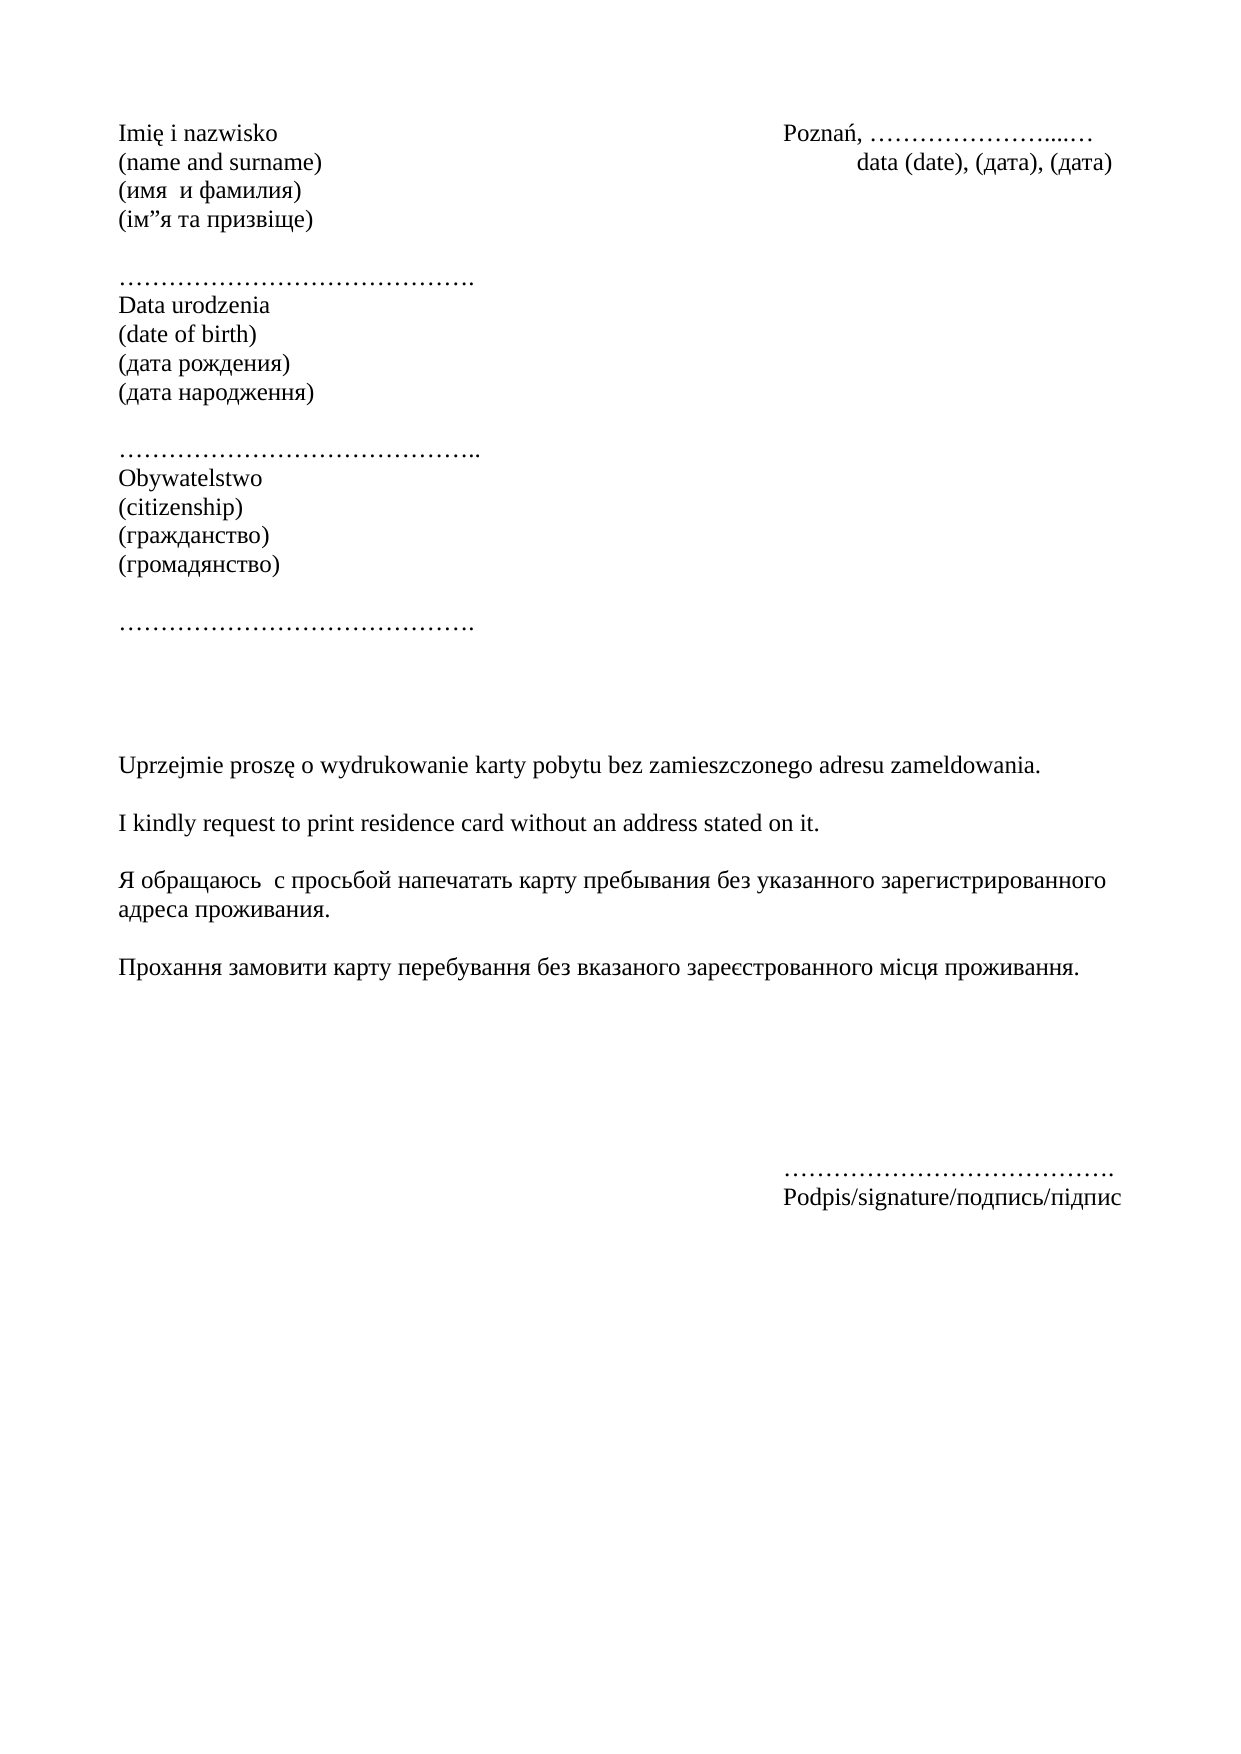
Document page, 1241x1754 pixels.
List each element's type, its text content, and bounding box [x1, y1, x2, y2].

text Прохання замовити карту перебування без вказаного зареєстрованного місця проживання. [118, 952, 1122, 981]
text Я обращаюсь c просьбой напечатать карту пребывания без указанного зарегистрированного адреса проживания. [118, 866, 1122, 923]
text Uprzejmie proszę o wydrukowanie karty pobytu bez zamieszczonego adresu zameldowania. [118, 751, 1122, 779]
text …………………………………….. [118, 434, 1122, 463]
text I kindly request to print residence card without an address stated on it. [118, 808, 1122, 837]
text …………………………………. [118, 1153, 1122, 1182]
text Imię i nazwisko Poznań, …………………....… [118, 118, 1122, 147]
text (дата народження) [118, 377, 1122, 406]
text Data urodzenia [118, 291, 1122, 319]
text (дата рождения) [118, 348, 1122, 377]
text (name and surname) data (date), (дата), (дата) [118, 147, 1122, 176]
text ……………………………………. [118, 262, 1122, 291]
text (ім”я та призвіще) [118, 204, 1122, 233]
text (date of birth) [118, 319, 1122, 348]
text (громадянство) [118, 549, 1122, 578]
text (citizenship) [118, 492, 1122, 521]
text (имя и фамилия) [118, 176, 1122, 204]
text ……………………………………. [118, 607, 1122, 636]
text (гражданство) [118, 521, 1122, 549]
text Podpis/signature/подпись/підпис [118, 1182, 1122, 1211]
text Obywatelstwo [118, 463, 1122, 492]
